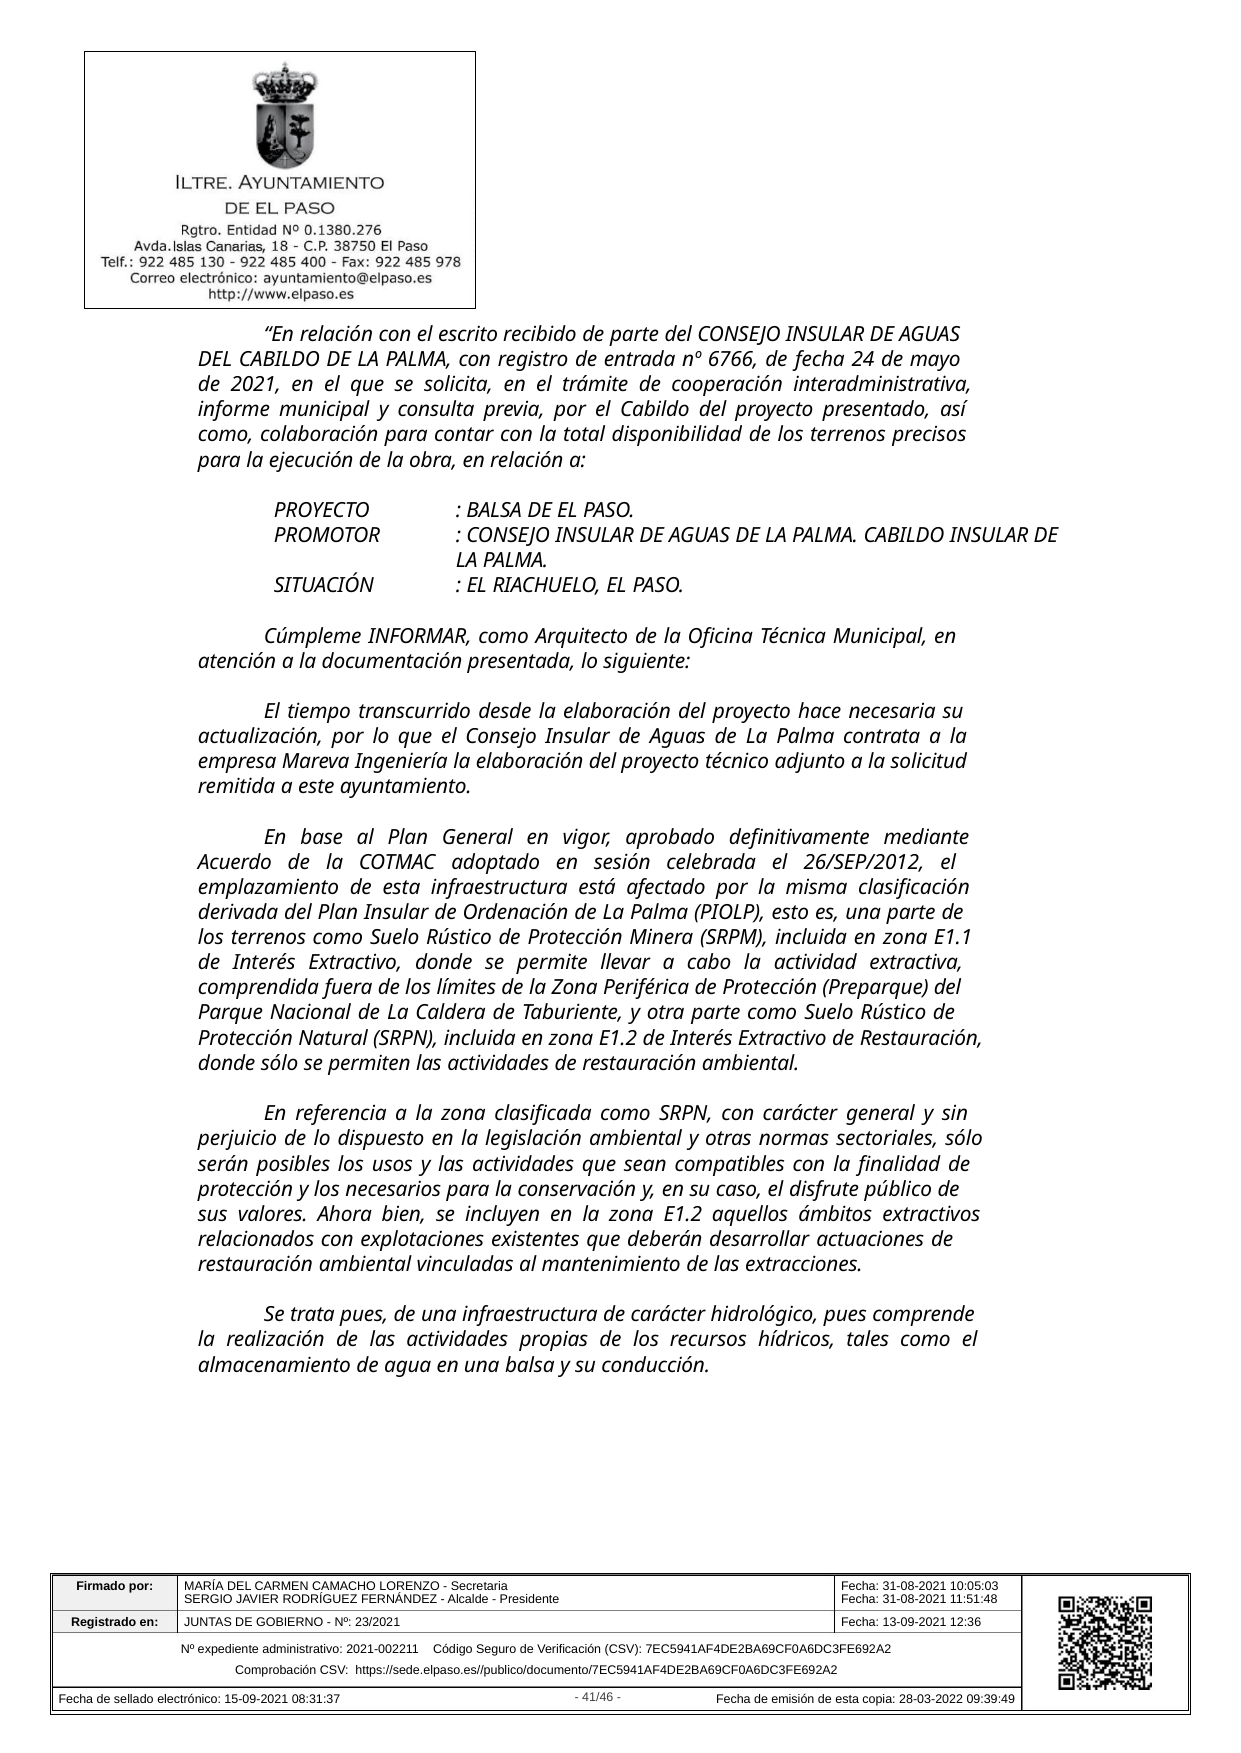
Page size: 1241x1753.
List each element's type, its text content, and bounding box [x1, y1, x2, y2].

picture [51, 1574, 1190, 1714]
text Firmado por: [76, 1579, 172, 1593]
text En referencia a la zona clasificada como SRPN, con carácter general y sin [264, 1101, 1068, 1126]
text empresa Mareva Ingeniería la elaboración del proyecto técnico adjunto a la solicitud [198, 749, 1068, 773]
text Fecha: 31-08-2021 11:51:48 [841, 1593, 1022, 1607]
text PROMOTOR [274, 523, 417, 547]
text : CONSEJO INSULAR DE AGUAS DE LA PALMA. CABILDO INSULAR DE [456, 523, 1141, 547]
text Acuerdo de la COTMAC adoptado en sesión celebrada el 26/SEP/2012, el [198, 850, 1068, 874]
text relacionados con explotaciones existentes que deberán desarrollar actuaciones de [198, 1227, 1068, 1251]
text En base al Plan General en vigor, aprobado definitivamente mediante [264, 825, 1068, 849]
text Cúmpleme INFORMAR, como Arquitecto de la Oficina Técnica Municipal, en [264, 623, 1068, 648]
text emplazamiento de esta infraestructura está afectado por la misma clasificación [198, 875, 1068, 899]
text “En relación con el escrito recibido de parte del CONSEJO INSULAR DE AGUAS [264, 322, 1067, 346]
text SITUACIÓN [274, 573, 405, 598]
text derivada del Plan Insular de Ordenación de La Palma (PIOLP), esto es, una parte de [198, 900, 1068, 924]
text sus valores. Ahora bien, se incluyen en la zona E1.2 aquellos ámbitos extractivos [198, 1201, 1068, 1226]
text SERGIO JAVIER RODRÍGUEZ FERNÁNDEZ - Alcalde - Presidente [184, 1593, 586, 1607]
text Fecha: 13-09-2021 12:36 [841, 1615, 1002, 1629]
text atención a la documentación presentada, lo siguiente: [198, 649, 1068, 673]
text JUNTAS DE GOBIERNO - Nº: 23/2021 [184, 1615, 426, 1629]
text la realización de las actividades propias de los recursos hídricos, tales como el [198, 1327, 1068, 1352]
text Fecha: 31-08-2021 10:05:03 [841, 1579, 1022, 1593]
text almacenamiento de agua en una balsa y su conducción. [198, 1352, 1068, 1377]
text actualización, por lo que el Consejo Insular de Aguas de La Palma contrata a la [198, 724, 1068, 748]
text remitida a este ayuntamiento. [198, 774, 1068, 799]
picture [85, 52, 475, 308]
text donde sólo se permiten las actividades de restauración ambiental. [198, 1050, 1068, 1075]
text protección y los necesarios para la conservación y, en su caso, el disfrute público de [198, 1176, 1068, 1201]
text El tiempo transcurrido desde la elaboración del proyecto hace necesaria su [264, 699, 1068, 723]
text DEL CABILDO DE LA PALMA, con registro de entrada nº 6766, de fecha 24 de mayo [198, 347, 1068, 371]
text perjuicio de lo dispuesto en la legislación ambiental y otras normas sectoriales, sólo [198, 1126, 1068, 1151]
text - 41/46 - [574, 1691, 640, 1705]
text PROYECTO [274, 498, 417, 522]
text informe municipal y consulta previa, por el Cabildo del proyecto presentado, así [198, 397, 1068, 422]
text los terrenos como Suelo Rústico de Protección Minera (SRPM), incluida en zona E1.1 [198, 925, 1068, 949]
text LA PALMA. [456, 548, 587, 573]
text Parque Nacional de La Caldera de Taburiente, y otra parte como Suelo Rústico de [198, 1000, 1068, 1024]
text Protección Natural (SRPN), incluida en zona E1.2 de Interés Extractivo de Restauración, [198, 1025, 1068, 1050]
text : BALSA DE EL PASO. [456, 498, 1141, 522]
text Nº expediente administrativo: 2021-002211 Código Seguro de Verificación (CSV): 7EC5941AF4DE2BA69CF0A6DC3FE692A2 [181, 1642, 918, 1656]
text Fecha de emisión de esta copia: 28-03-2022 09:39:49 [716, 1692, 1040, 1706]
text de Interés Extractivo, donde se permite llevar a cabo la actividad extractiva, [198, 950, 1068, 974]
text restauración ambiental vinculadas al mantenimiento de las extracciones. [198, 1252, 1068, 1276]
text Fecha de sellado electrónico: 15-09-2021 08:31:37 [58, 1692, 365, 1706]
text Comprobación CSV: https://sede.elpaso.es//publico/documento/7EC5941AF4DE2BA69CF0A6DC3FE692A2 [235, 1663, 918, 1677]
text : EL RIACHUELO, EL PASO. [456, 573, 731, 598]
text como, colaboración para contar con la total disponibilidad de los terrenos precisos [198, 422, 1068, 447]
text serán posibles los usos y las actividades que sean compatibles con la finalidad de [198, 1151, 1068, 1176]
text de 2021, en el que se solicita, en el trámite de cooperación interadministrativa, [198, 372, 1068, 397]
text MARÍA DEL CARMEN CAMACHO LORENZO - Secretaria [184, 1579, 586, 1593]
text comprendida fuera de los límites de la Zona Periférica de Protección (Preparque) del [198, 975, 1068, 999]
text para la ejecución de la obra, en relación a: [198, 447, 1068, 472]
text Se trata pues, de una infraestructura de carácter hidrológico, pues comprende [264, 1302, 1068, 1327]
text Registrado en: [71, 1615, 177, 1629]
